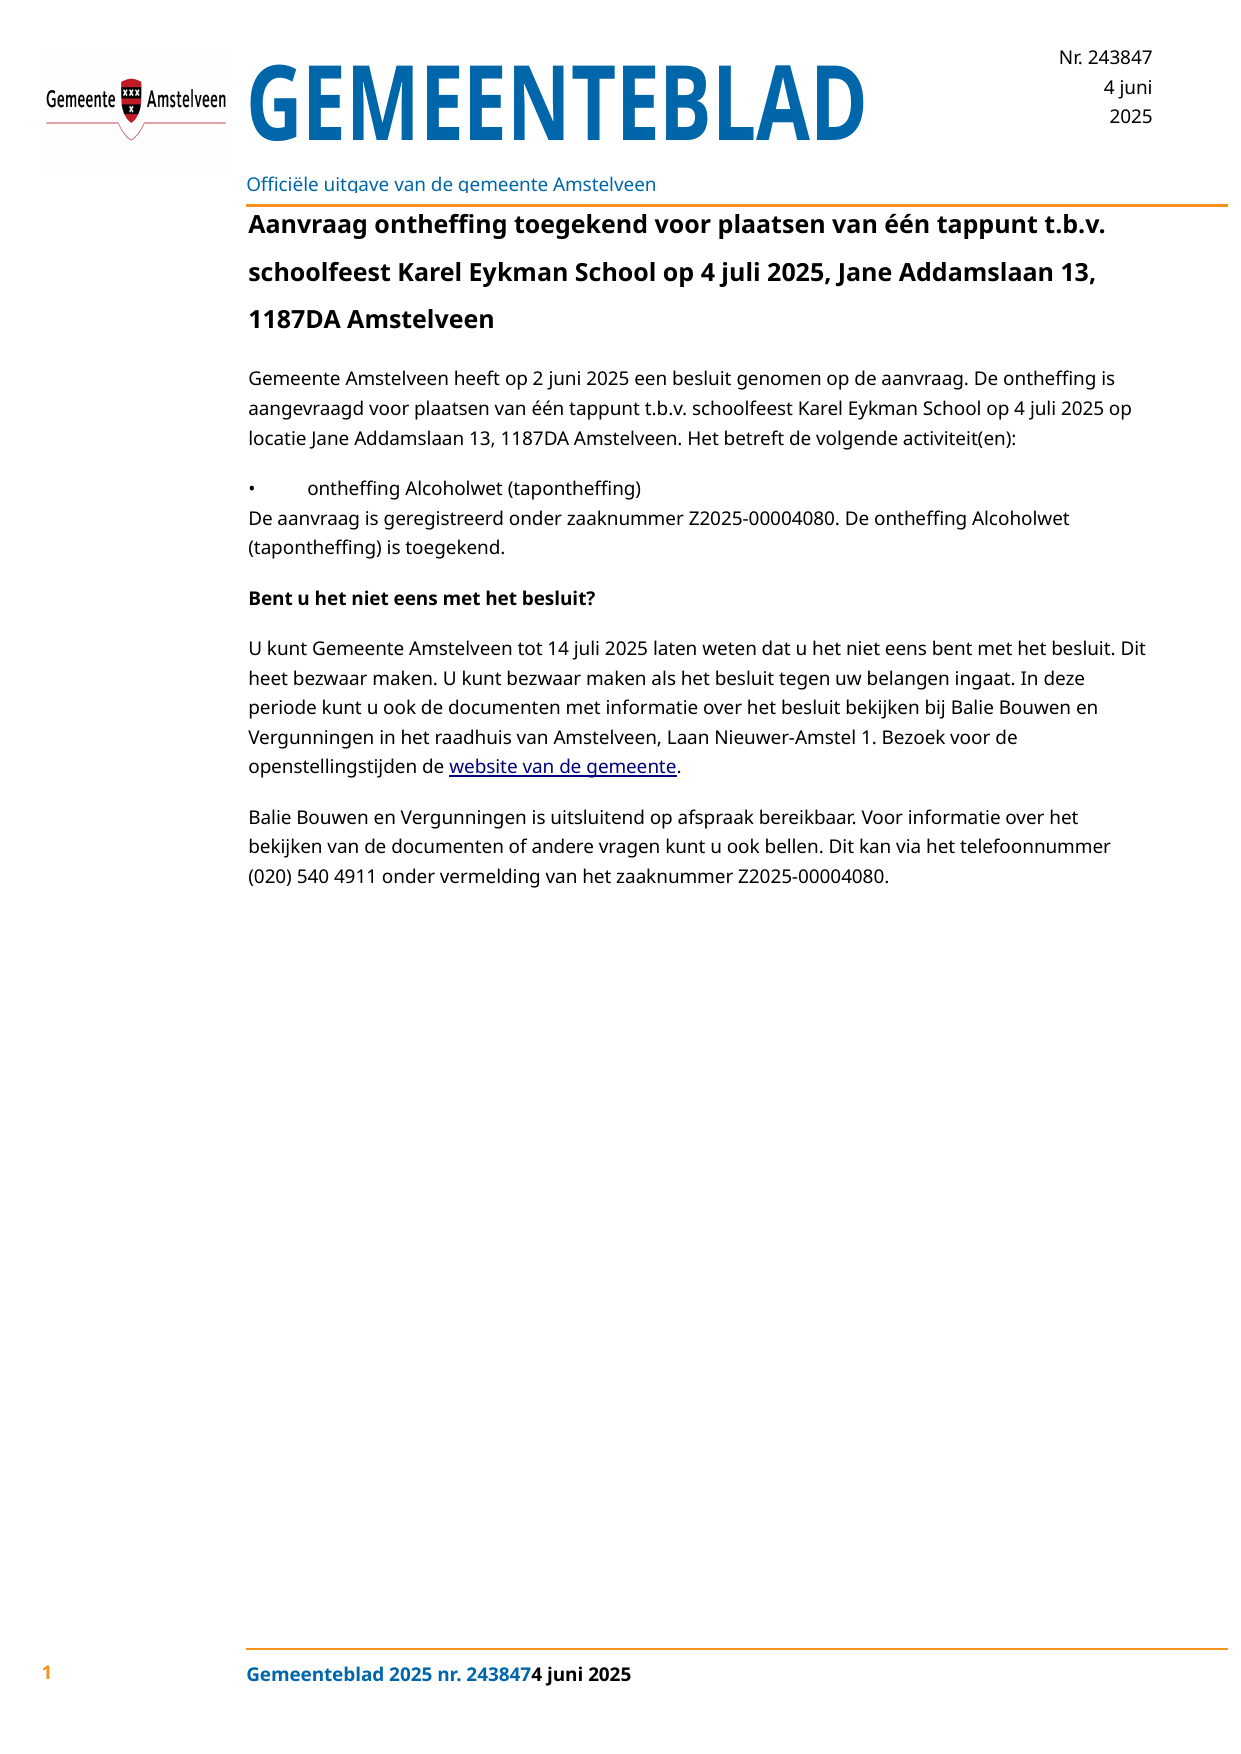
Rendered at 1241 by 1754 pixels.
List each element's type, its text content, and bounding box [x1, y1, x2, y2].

text Aanvraag ontheffing toegekend voor plaatsen van één tappunt t.b.v. schoolfeest Karel Eykman School op 4 juli 2025, Jane Addamslaan 13, 1187DA Amstelveen [248, 207, 1152, 336]
text Balie Bouwen en Vergunningen is uitsluitend op afspraak bereikbaar. Voor informatie over het bekijken van de documenten of andere vragen kunt u ook bellen. Dit kan via het telefoonnummer (020) 540 4911 onder vermelding van het zaaknummer Z2025-00004080. [248, 804, 1152, 889]
text De aanvraag is geregistreerd onder zaaknummer Z2025-00004080. De ontheffing Alcoholwet (tapontheffing) is toegekend. [248, 505, 1152, 560]
picture [41, 47, 231, 172]
list ontheffing Alcoholwet (tapontheffing) [248, 475, 1152, 501]
text Gemeente Amstelveen heeft op 2 juni 2025 een besluit genomen op de aanvraag. De ontheffing is aangevraagd voor plaatsen van één tappunt t.b.v. schoolfeest Karel Eykman School op 4 juli 2025 op locatie Jane Addamslaan 13, 1187DA Amstelveen. Het betreft de volgende activiteit(en): [248, 366, 1152, 450]
text U kunt Gemeente Amstelveen tot 14 juli 2025 laten weten dat u het niet eens bent met het besluit. Dit heet bezwaar maken. U kunt bezwaar maken als het besluit tegen uw belangen ingaat. In deze periode kunt u ook de documenten met informatie over het besluit bekijken bij Balie Bouwen en Vergunningen in het raadhuis van Amstelveen, Laan Nieuwer-Amstel 1. Bezoek voor de openstellingstijden de website van de gemeente. [248, 635, 1152, 779]
text Bent u het niet eens met het besluit? [248, 585, 1152, 610]
